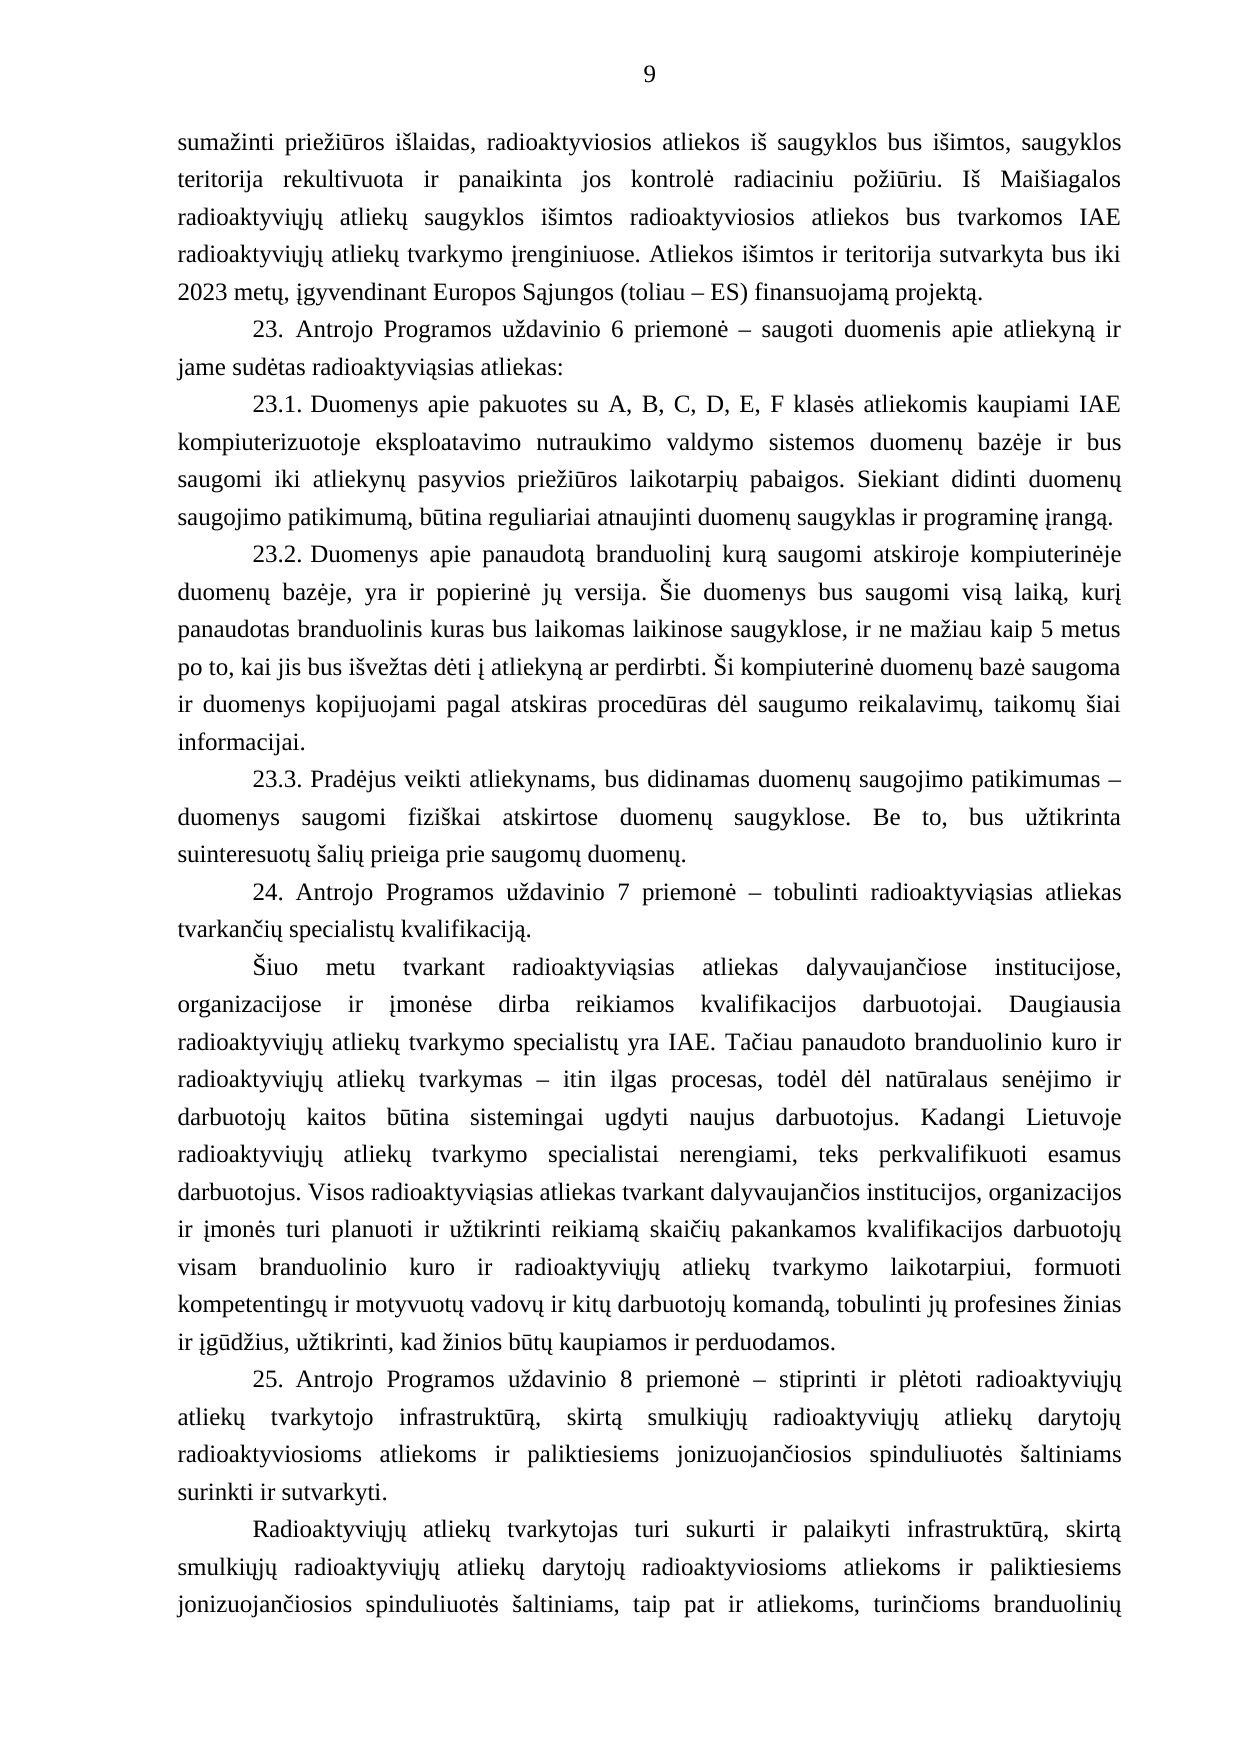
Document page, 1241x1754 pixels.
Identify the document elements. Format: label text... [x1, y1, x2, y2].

text 25. Antrojo Programos uždavinio 8 priemonė – stiprinti ir plėtoti radioaktyviųjų atliekų tvarkytojo infrastruktūrą, skirtą smulkiųjų radioaktyviųjų atliekų darytojų radioaktyviosioms atliekoms ir paliktiesiems jonizuojančiosios spinduliuotės šaltiniams surinkti ir sutvarkyti. [177, 1356, 1122, 1506]
text 24. Antrojo Programos uždavinio 7 priemonė – tobulinti radioaktyviąsias atliekas tvarkančių specialistų kvalifikaciją. [177, 868, 1122, 943]
text 23.2. Duomenys apie panaudotą branduolinį kurą saugomi atskiroje kompiuterinėje duomenų bazėje, yra ir popierinė jų versija. Šie duomenys bus saugomi visą laiką, kurį panaudotas branduolinis kuras bus laikomas laikinose saugyklose, ir ne mažiau kaip 5 metus po to, kai jis bus išvežtas dėti į atliekyną ar perdirbti. Ši kompiuterinė duomenų bazė saugoma ir duomenys kopijuojami pagal atskiras procedūras dėl saugumo reikalavimų, taikomų šiai informacijai. [177, 531, 1122, 756]
text sumažinti priežiūros išlaidas, radioaktyviosios atliekos iš saugyklos bus išimtos, saugyklos teritorija rekultivuota ir panaikinta jos kontrolė radiaciniu požiūriu. Iš Maišiagalos radioaktyviųjų atliekų saugyklos išimtos radioaktyviosios atliekos bus tvarkomos IAE radioaktyviųjų atliekų tvarkymo įrenginiuose. Atliekos išimtos ir teritorija sutvarkyta bus iki 2023 metų, įgyvendinant Europos Sąjungos (toliau – ES) finansuojamą projektą. [177, 118, 1122, 306]
text Radioaktyviųjų atliekų tvarkytojas turi sukurti ir palaikyti infrastruktūrą, skirtą smulkiųjų radioaktyviųjų atliekų darytojų radioaktyviosioms atliekoms ir paliktiesiems jonizuojančiosios spinduliuotės šaltiniams, taip pat ir atliekoms, turinčioms branduolinių [177, 1506, 1122, 1618]
text Šiuo metu tvarkant radioaktyviąsias atliekas dalyvaujančiose institucijose, organizacijose ir įmonėse dirba reikiamos kvalifikacijos darbuotojai. Daugiausia radioaktyviųjų atliekų tvarkymo specialistų yra IAE. Tačiau panaudoto branduolinio kuro ir radioaktyviųjų atliekų tvarkymas – itin ilgas procesas, todėl dėl natūralaus senėjimo ir darbuotojų kaitos būtina sistemingai ugdyti naujus darbuotojus. Kadangi Lietuvoje radioaktyviųjų atliekų tvarkymo specialistai nerengiami, teks perkvalifikuoti esamus darbuotojus. Visos radioaktyviąsias atliekas tvarkant dalyvaujančios institucijos, organizacijos ir įmonės turi planuoti ir užtikrinti reikiamą skaičių pakankamos kvalifikacijos darbuotojų visam branduolinio kuro ir radioaktyviųjų atliekų tvarkymo laikotarpiui, formuoti kompetentingų ir motyvuotų vadovų ir kitų darbuotojų komandą, tobulinti jų profesines žinias ir įgūdžius, užtikrinti, kad žinios būtų kaupiamos ir perduodamos. [177, 943, 1122, 1356]
text 23.3. Pradėjus veikti atliekynams, bus didinamas duomenų saugojimo patikimumas – duomenys saugomi fiziškai atskirtose duomenų saugyklose. Be to, bus užtikrinta suinteresuotų šalių prieiga prie saugomų duomenų. [177, 756, 1122, 868]
text 23.1. Duomenys apie pakuotes su A, B, C, D, E, F klasės atliekomis kaupiami IAE kompiuterizuotoje eksploatavimo nutraukimo valdymo sistemos duomenų bazėje ir bus saugomi iki atliekynų pasyvios priežiūros laikotarpių pabaigos. Siekiant didinti duomenų saugojimo patikimumą, būtina reguliariai atnaujinti duomenų saugyklas ir programinę įrangą. [177, 381, 1122, 531]
text 23. Antrojo Programos uždavinio 6 priemonė – saugoti duomenis apie atliekyną ir jame sudėtas radioaktyviąsias atliekas: [177, 306, 1122, 381]
